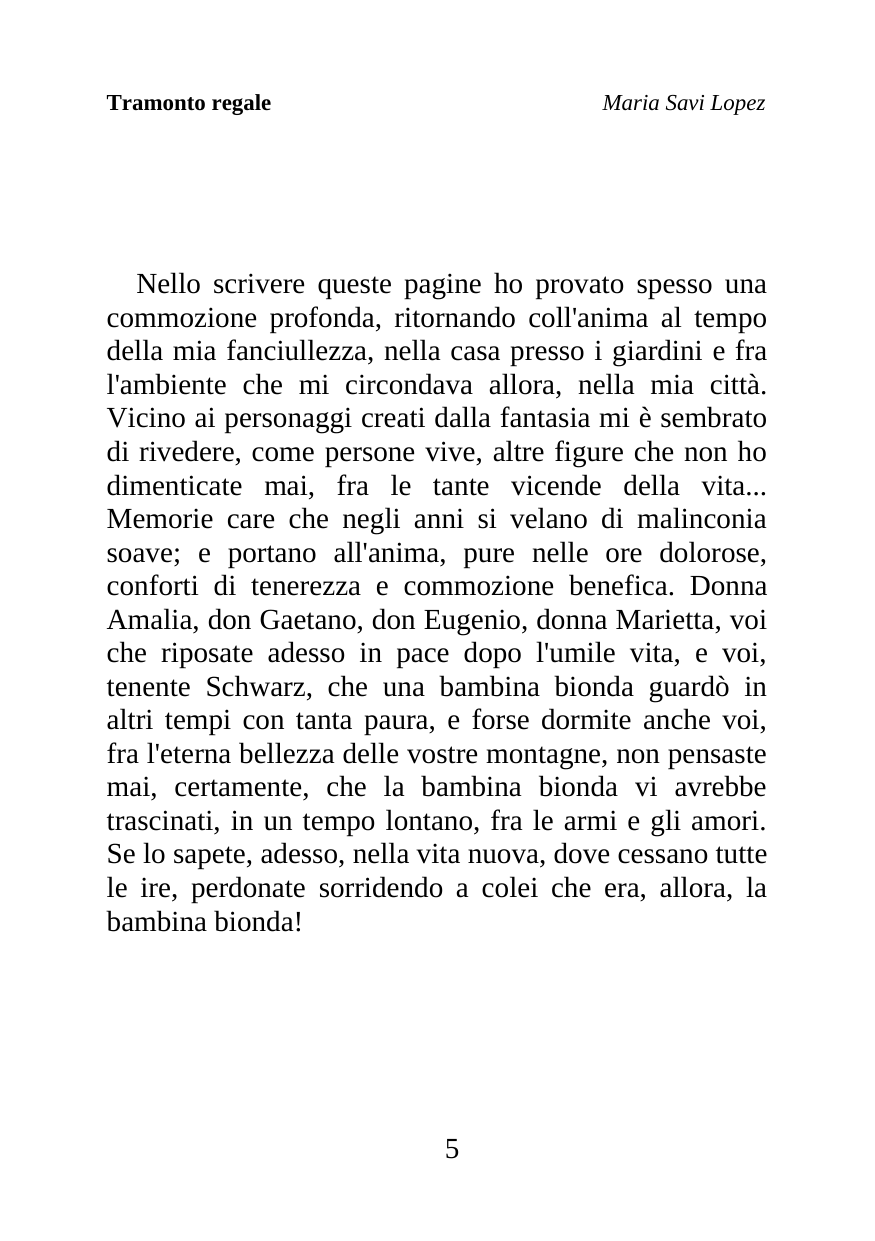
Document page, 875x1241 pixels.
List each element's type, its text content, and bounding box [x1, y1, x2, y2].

text Nello scrivere queste pagine ho provato spesso una commozione profonda, ritornando coll'anima al tempo della mia fanciullezza, nella casa presso i giardini e fra l'ambiente che mi circondava allora, nella mia città. Vicino ai personaggi creati dalla fantasia mi è sembrato di rivedere, come persone vive, altre figure che non ho dimenticate mai, fra le tante vicende della vita... Memorie care che negli anni si velano di malinconia soave; e portano all'anima, pure nelle ore dolorose, conforti di tenerezza e commozione benefica. Donna Amalia, don Gaetano, don Eugenio, donna Marietta, voi che riposate adesso in pace dopo l'umile vita, e voi, tenente Schwarz, che una bambina bionda guardò in altri tempi con tanta paura, e forse dormite anche voi, fra l'eterna bellezza delle vostre montagne, non pensaste mai, certamente, che la bambina bionda vi avrebbe trascinati, in un tempo lontano, fra le armi e gli amori. Se lo sapete, adesso, nella vita nuova, dove cessano tutte le ire, perdonate sorridendo a colei che era, allora, la bambina bionda! [106, 266, 768, 937]
